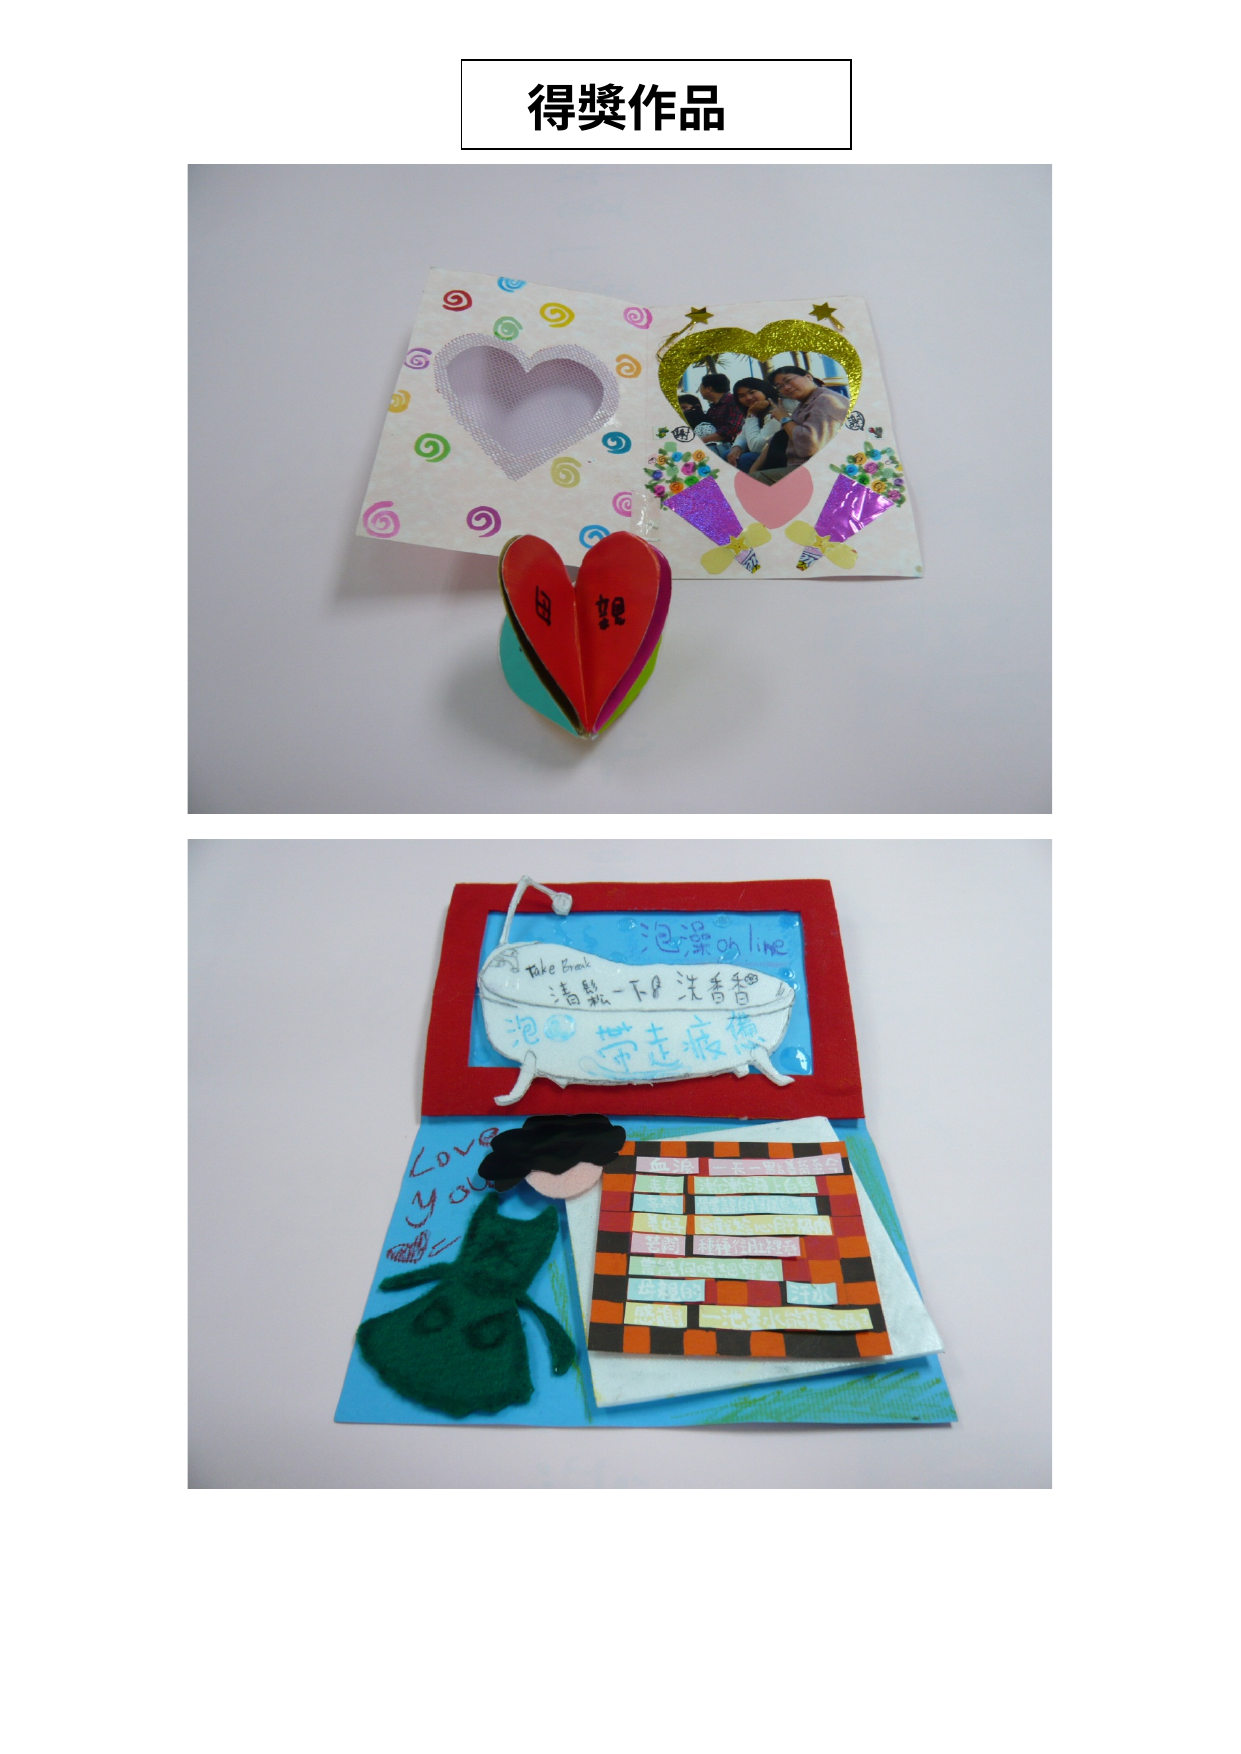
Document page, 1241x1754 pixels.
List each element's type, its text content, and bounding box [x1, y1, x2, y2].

picture [187, 164, 1053, 814]
text 得獎作品 [477, 68, 835, 140]
picture [187, 839, 1053, 1489]
